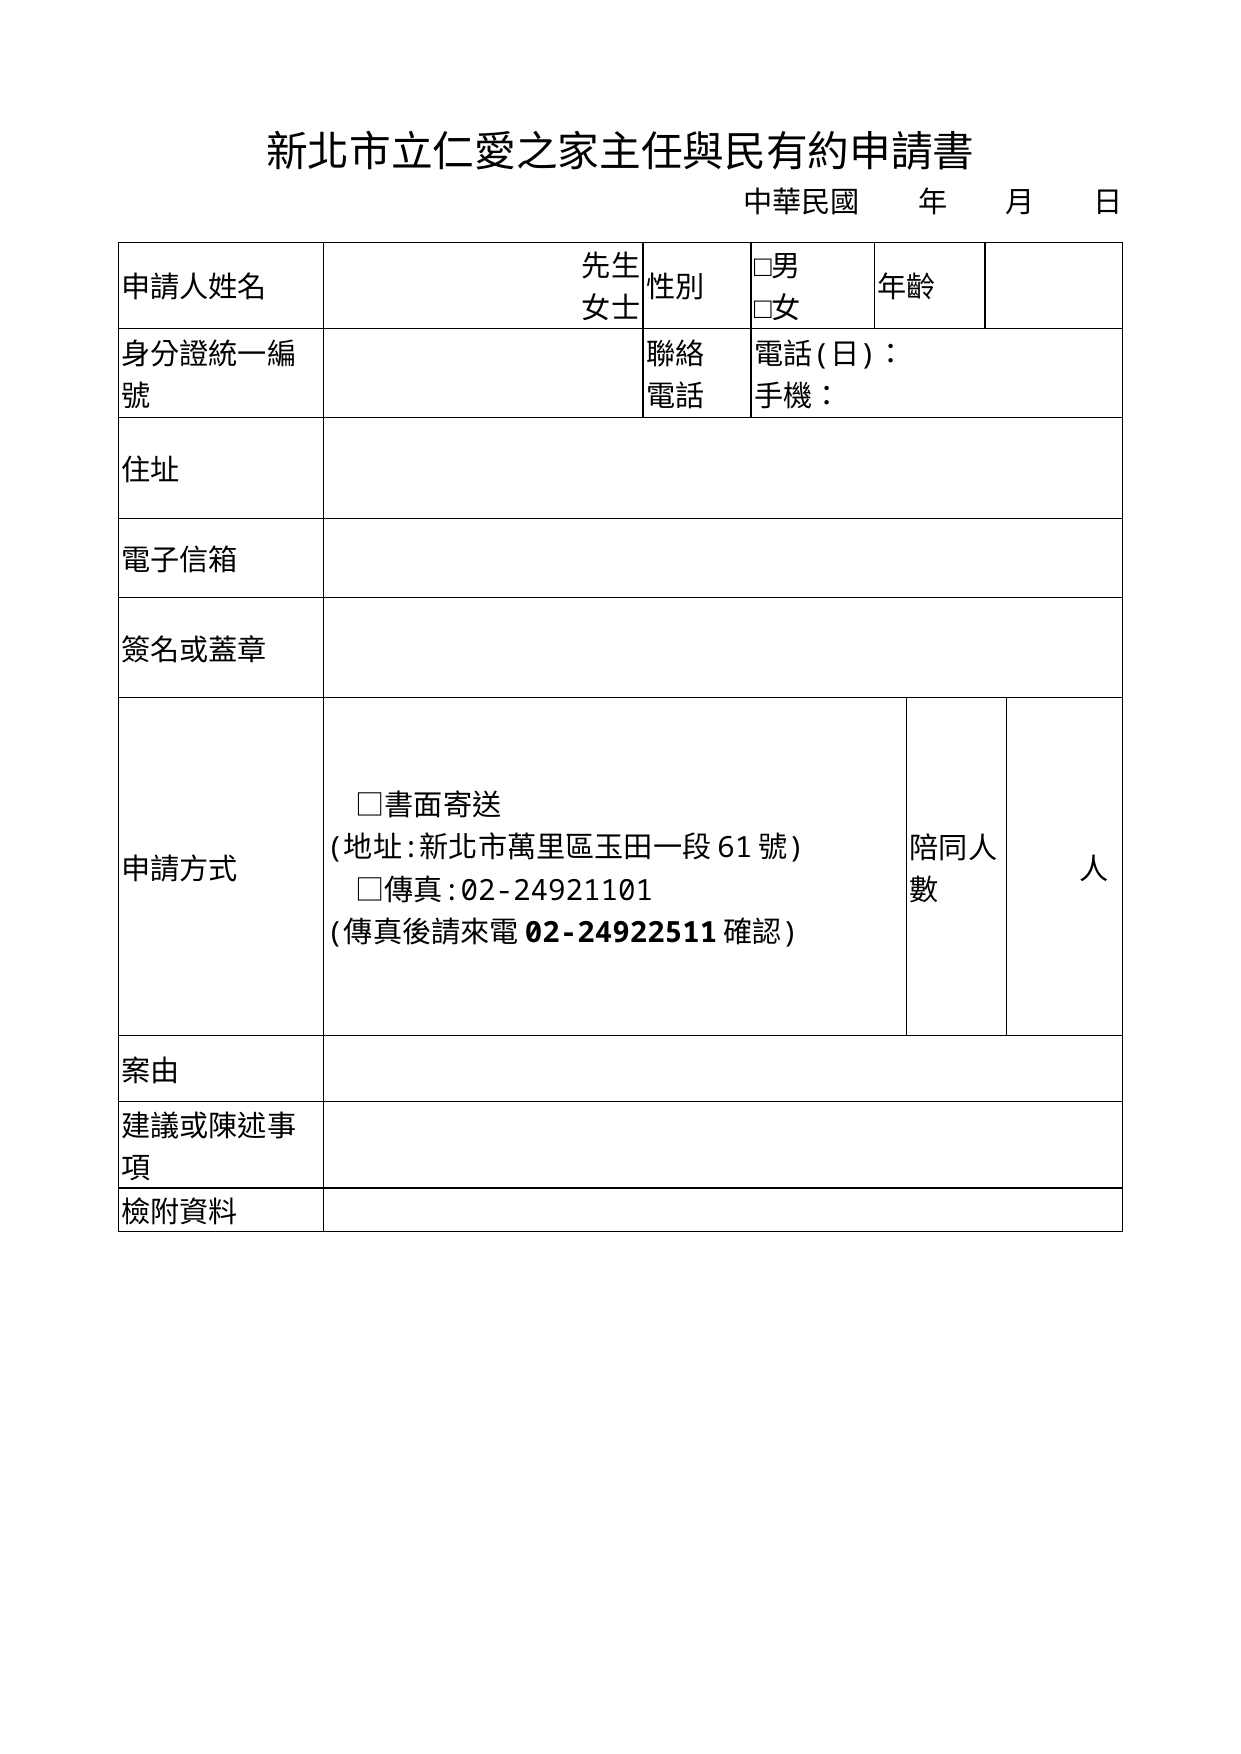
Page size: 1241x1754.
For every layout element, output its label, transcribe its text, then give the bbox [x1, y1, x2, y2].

text 新北市立仁愛之家主任與民有約申請書 [118, 118, 1122, 178]
table_header 性別 [644, 243, 750, 327]
table_cell 聯絡 電話 [644, 329, 750, 417]
table_cell 住址 [119, 418, 323, 517]
table_cell 電子信箱 [119, 519, 323, 597]
table_cell 申請方式 [119, 698, 323, 1035]
table_header 先生 女士 [324, 243, 642, 327]
table_cell [324, 329, 642, 417]
table_header 申請人姓名 [119, 243, 323, 327]
table_cell 案由 [119, 1036, 323, 1101]
table_cell [324, 1036, 1122, 1101]
table_cell □書面寄送 (地址:新北市萬里區玉田一段61號) □傳真:02-24921101 (傳真後請來電02-24922511確認) [324, 698, 906, 1035]
table_cell [324, 418, 1122, 517]
table_cell 建議或陳述事項 [119, 1102, 323, 1187]
table_cell [324, 1102, 1122, 1187]
table_cell 身分證統一編號 [119, 329, 323, 417]
table_cell 檢附資料 [119, 1189, 323, 1231]
table_cell [324, 598, 1122, 697]
table_header 年齡 [875, 243, 984, 327]
text 中華民國 年 月 日 [118, 178, 1122, 221]
table_cell 簽名或蓋章 [119, 598, 323, 697]
table_cell 陪同人數 [907, 698, 1006, 1035]
table_cell 人 [1007, 698, 1122, 1035]
table_cell [324, 519, 1122, 597]
table_cell [324, 1189, 1122, 1231]
table_header [986, 243, 1122, 327]
table_cell 電話(日)： 手機： [752, 329, 1122, 417]
table_header □男 □女 [752, 243, 874, 327]
